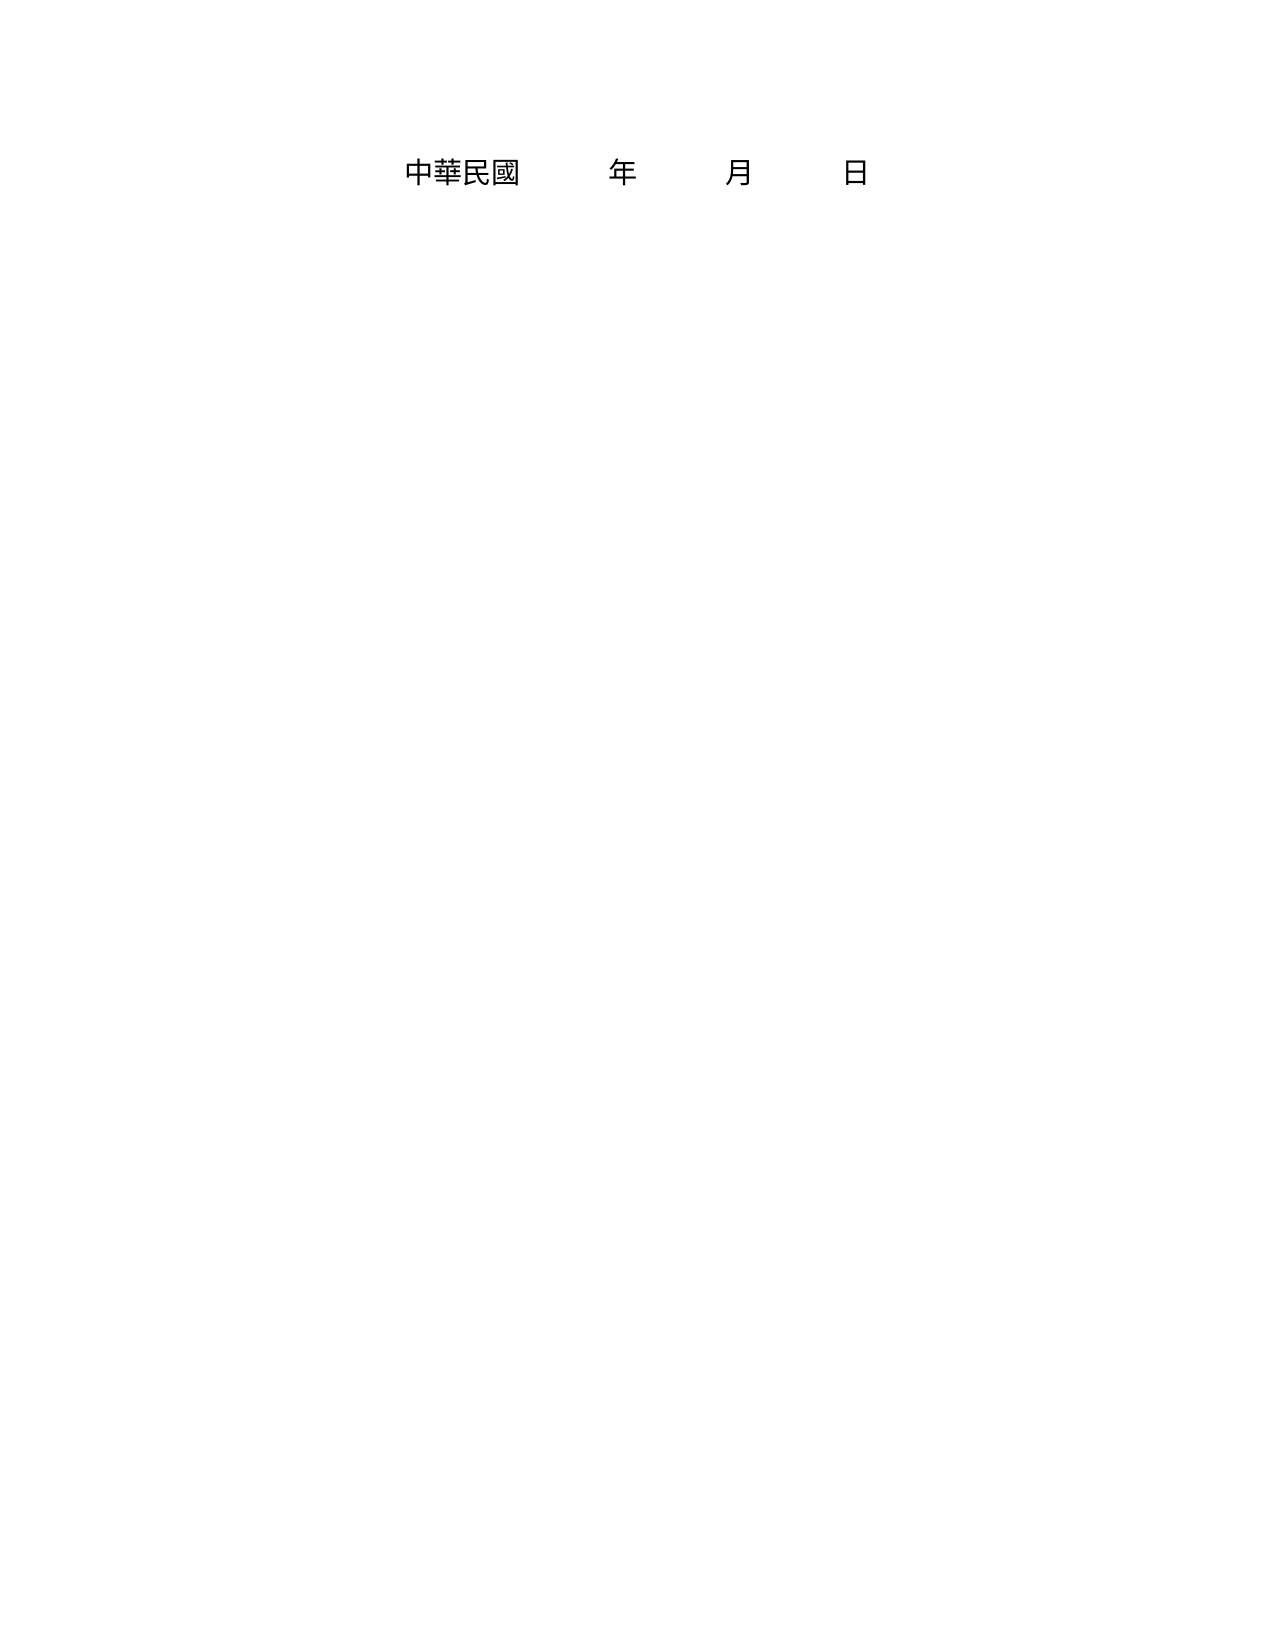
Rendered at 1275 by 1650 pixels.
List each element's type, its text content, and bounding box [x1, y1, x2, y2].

text 中華民國 年 月 日 [112, 150, 1162, 192]
